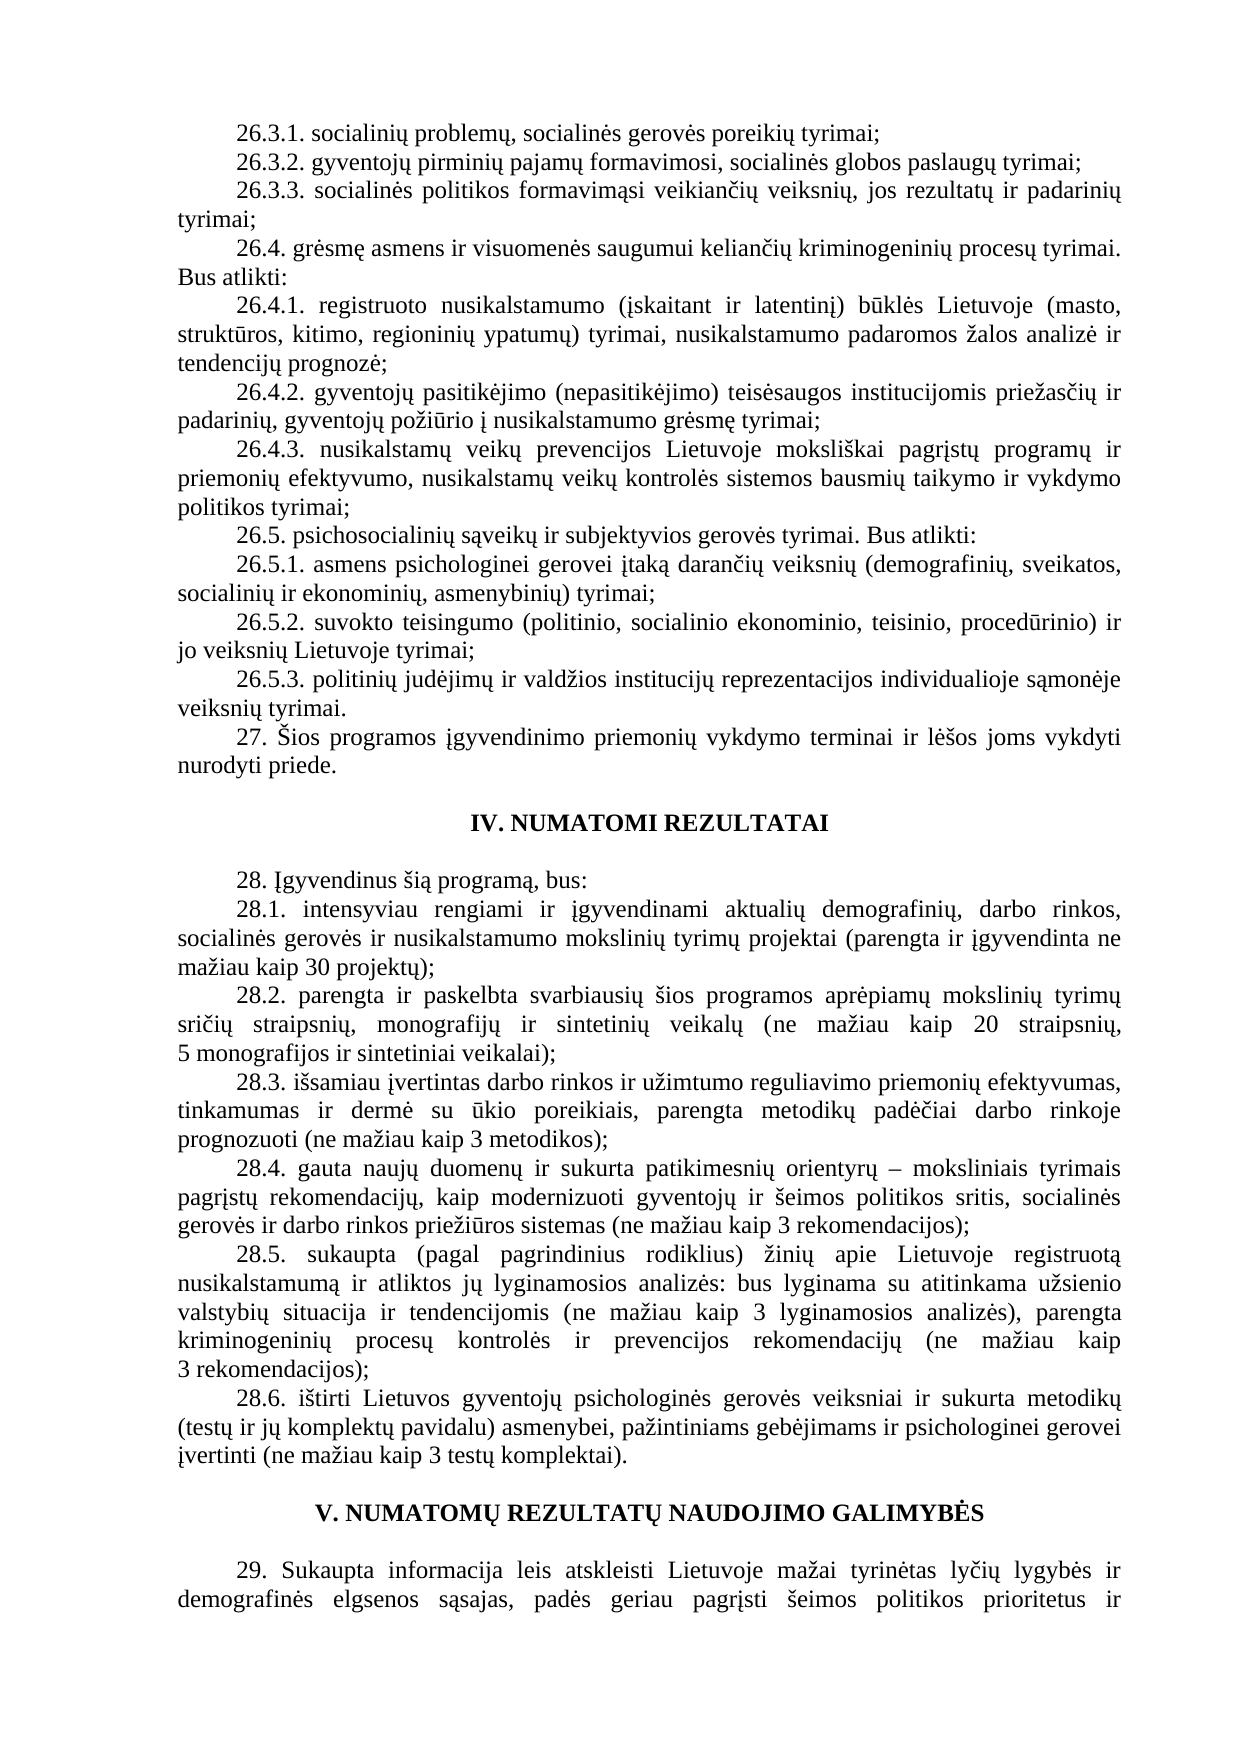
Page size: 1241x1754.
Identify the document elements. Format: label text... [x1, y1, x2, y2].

text 26.3.1. socialinių problemų, socialinės gerovės poreikių tyrimai; [177, 118, 1122, 147]
text 28. Įgyvendinus šią programą, bus: [177, 866, 1122, 894]
text 26.4.3. nusikalstamų veikų prevencijos Lietuvoje moksliškai pagrįstų programų ir priemonių efektyvumo, nusikalstamų veikų kontrolės sistemos bausmių taikymo ir vykdymo politikos tyrimai; [177, 434, 1122, 521]
text 28.6. ištirti Lietuvos gyventojų psichologinės gerovės veiksniai ir sukurta metodikų (testų ir jų komplektų pavidalu) asmenybei, pažintiniams gebėjimams ir psichologinei gerovei įvertinti (ne mažiau kaip 3 testų komplektai). [177, 1383, 1122, 1469]
text 29. Sukaupta informacija leis atskleisti Lietuvoje mažai tyrinėtas lyčių lygybės ir demografinės elgsenos sąsajas, padės geriau pagrįsti šeimos politikos prioritetus ir [177, 1556, 1122, 1613]
text 26.5.2. suvokto teisingumo (politinio, socialinio ekonominio, teisinio, procedūrinio) ir jo veiksnių Lietuvoje tyrimai; [177, 607, 1122, 664]
text 28.1. intensyviau rengiami ir įgyvendinami aktualių demografinių, darbo rinkos, socialinės gerovės ir nusikalstamumo mokslinių tyrimų projektai (parengta ir įgyvendinta ne mažiau kaip 30 projektų); [177, 894, 1122, 981]
text 28.2. parengta ir paskelbta svarbiausių šios programos aprėpiamų mokslinių tyrimų sričių straipsnių, monografijų ir sintetinių veikalų (ne mažiau kaip 20 straipsnių, 5 monografijos ir sintetiniai veikalai); [177, 981, 1122, 1067]
text 27. Šios programos įgyvendinimo priemonių vykdymo terminai ir lėšos joms vykdyti nurodyti priede. [177, 722, 1122, 779]
text V. Numatomų rezultatų naudojimo galimybės [177, 1498, 1122, 1527]
text 28.3. išsamiau įvertintas darbo rinkos ir užimtumo reguliavimo priemonių efektyvumas, tinkamumas ir dermė su ūkio poreikiais, parengta metodikų padėčiai darbo rinkoje prognozuoti (ne mažiau kaip 3 metodikos); [177, 1067, 1122, 1153]
text 26.3.2. gyventojų pirminių pajamų formavimosi, socialinės globos paslaugų tyrimai; [177, 147, 1122, 176]
text 26.5.1. asmens psichologinei gerovei įtaką darančių veiksnių (demografinių, sveikatos, socialinių ir ekonominių, asmenybinių) tyrimai; [177, 549, 1122, 607]
text 28.4. gauta naujų duomenų ir sukurta patikimesnių orientyrų – moksliniais tyrimais pagrįstų rekomendacijų, kaip modernizuoti gyventojų ir šeimos politikos sritis, socialinės gerovės ir darbo rinkos priežiūros sistemas (ne mažiau kaip 3 rekomendacijos); [177, 1153, 1122, 1239]
text 26.3.3. socialinės politikos formavimąsi veikiančių veiksnių, jos rezultatų ir padarinių tyrimai; [177, 176, 1122, 233]
text IV. Numatomi rezultatai [177, 808, 1122, 837]
text 26.4. grėsmę asmens ir visuomenės saugumui keliančių kriminogeninių procesų tyrimai. Bus atlikti: [177, 233, 1122, 291]
text 26.5.3. politinių judėjimų ir valdžios institucijų reprezentacijos individualioje sąmonėje veiksnių tyrimai. [177, 664, 1122, 722]
text 28.5. sukaupta (pagal pagrindinius rodiklius) žinių apie Lietuvoje registruotą nusikalstamumą ir atliktos jų lyginamosios analizės: bus lyginama su atitinkama užsienio valstybių situacija ir tendencijomis (ne mažiau kaip 3 lyginamosios analizės), parengta kriminogeninių procesų kontrolės ir prevencijos rekomendacijų (ne mažiau kaip 3 rekomendacijos); [177, 1239, 1122, 1383]
text 26.4.2. gyventojų pasitikėjimo (nepasitikėjimo) teisėsaugos institucijomis priežasčių ir padarinių, gyventojų požiūrio į nusikalstamumo grėsmę tyrimai; [177, 377, 1122, 434]
text 26.5. psichosocialinių sąveikų ir subjektyvios gerovės tyrimai. Bus atlikti: [177, 521, 1122, 549]
text 26.4.1. registruoto nusikalstamumo (įskaitant ir latentinį) būklės Lietuvoje (masto, struktūros, kitimo, regioninių ypatumų) tyrimai, nusikalstamumo padaromos žalos analizė ir tendencijų prognozė; [177, 291, 1122, 377]
